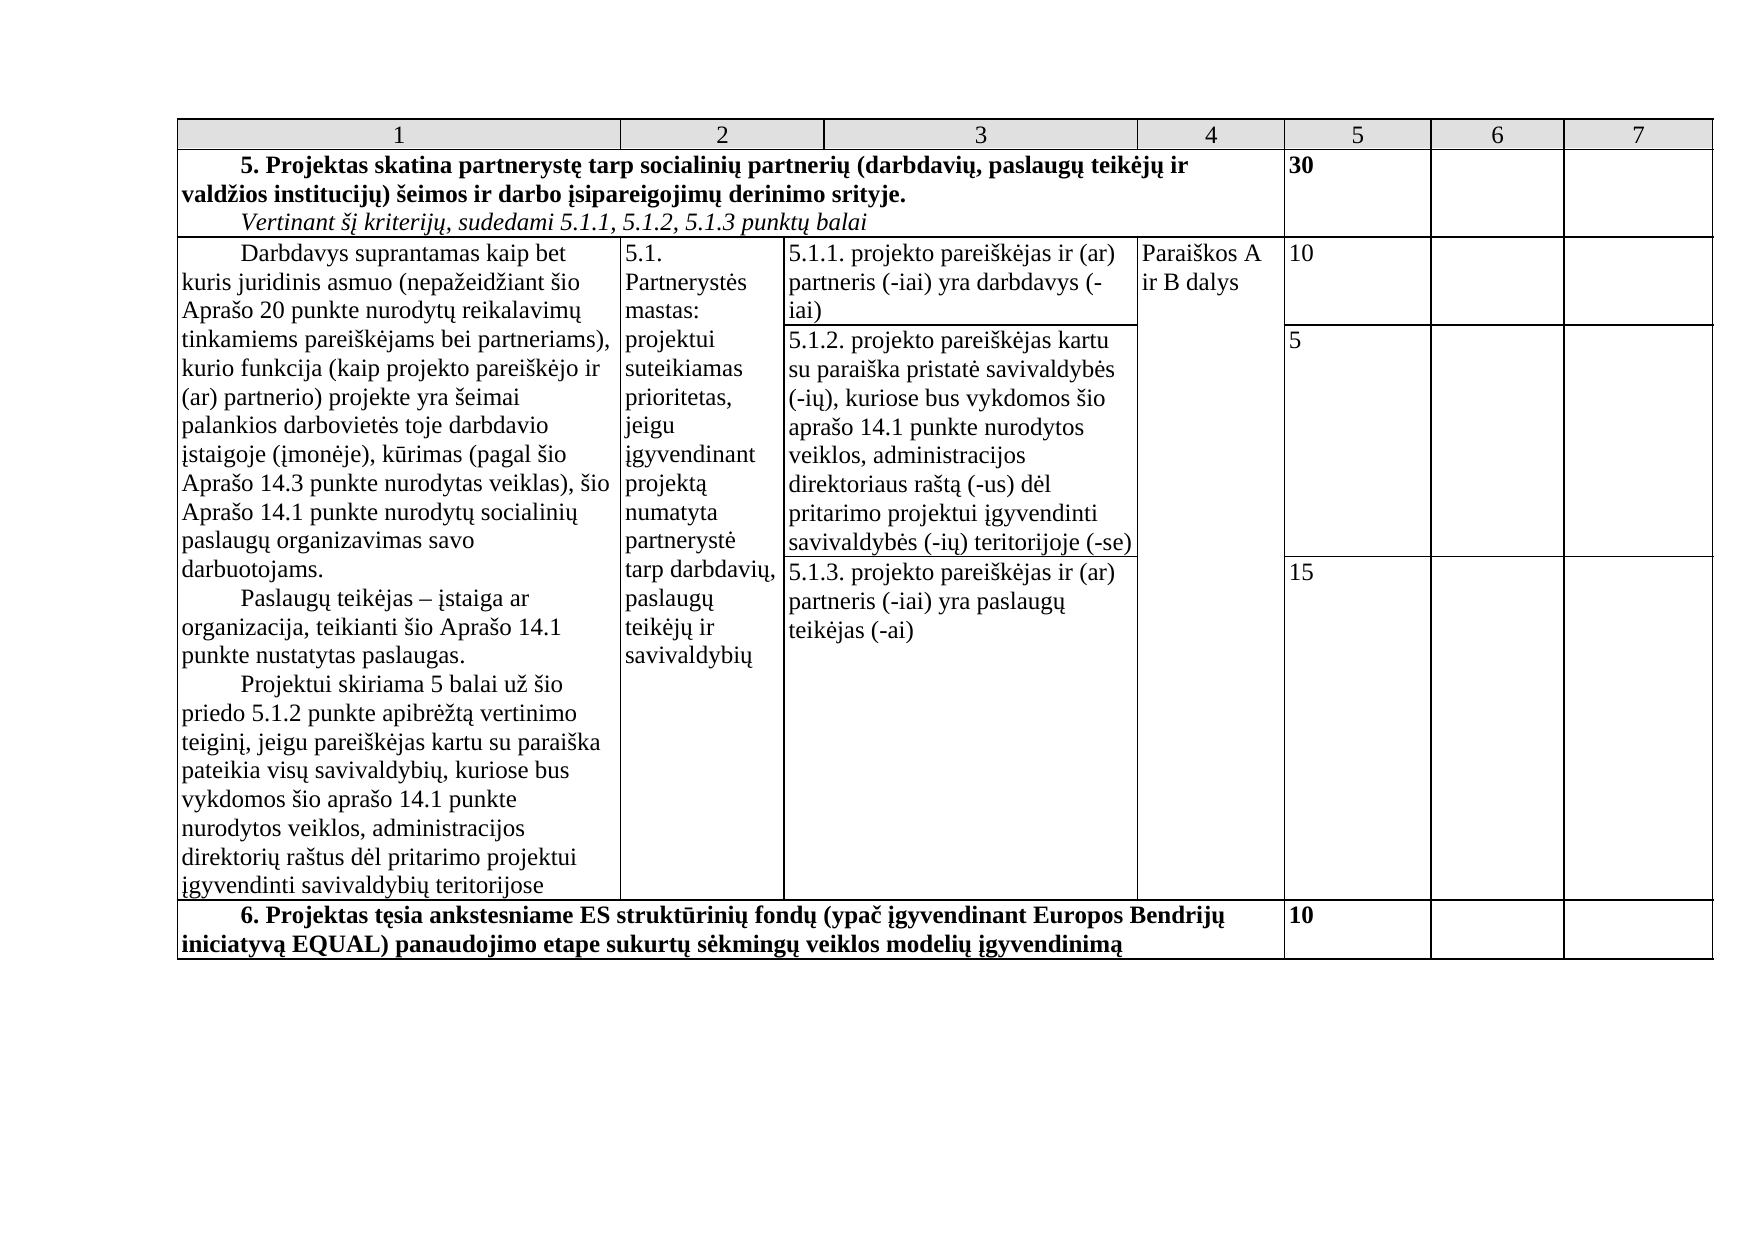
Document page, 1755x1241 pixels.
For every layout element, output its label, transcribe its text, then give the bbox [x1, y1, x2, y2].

table_cell 10 [1285, 901, 1430, 958]
table_header 1 [178, 120, 620, 148]
table_header 7 [1565, 120, 1712, 148]
table_cell [1432, 557, 1563, 899]
table_cell 5.1.3. projekto pareiškėjas ir (ar) partneris (-iai) yra paslaugų teikėjas (-ai) [785, 557, 1137, 899]
table_cell 15 [1285, 557, 1430, 899]
table_cell [1432, 238, 1563, 324]
table_cell 5.1.2. projekto pareiškėjas kartu su paraiška pristatė savivaldybės (-ių), kuriose bus vykdomos šio aprašo 14.1 punkte nurodytos veiklos, administracijos direktoriaus raštą (-us) dėl pritarimo projektui įgyvendinti savivaldybės (-ių) teritorijoje (-se) [785, 326, 1137, 556]
table_cell [1432, 150, 1563, 236]
table_cell 5. Projektas skatina partnerystę tarp socialinių partnerių (darbdavių, paslaugų teikėjų ir valdžios institucijų) šeimos ir darbo įsipareigojimų derinimo srityje. Vertinant šį kriterijų, sudedami 5.1.1, 5.1.2, 5.1.3 punktų balai [178, 150, 1284, 236]
table_cell [1565, 150, 1712, 236]
table_cell 6. Projektas tęsia ankstesniame ES struktūrinių fondų (ypač įgyvendinant Europos Bendrijų iniciatyvą EQUAL) panaudojimo etape sukurtų sėkmingų veiklos modelių įgyvendinimą [178, 901, 1284, 958]
table_cell 5.1.1. projekto pareiškėjas ir (ar) partneris (-iai) yra darbdavys (-iai) [785, 238, 1137, 324]
table_cell 30 [1285, 150, 1430, 236]
table_header 5 [1285, 120, 1430, 148]
table_header 2 [621, 120, 823, 148]
table_cell Paraiškos A ir B dalys [1138, 238, 1284, 899]
table_cell Darbdavys suprantamas kaip bet kuris juridinis asmuo (nepažeidžiant šio Aprašo 20 punkte nurodytų reikalavimų tinkamiems pareiškėjams bei partneriams), kurio funkcija (kaip projekto pareiškėjo ir (ar) partnerio) projekte yra šeimai palankios darbovietės toje darbdavio įstaigoje (įmonėje), kūrimas (pagal šio Aprašo 14.3 punkte nurodytas veiklas), šio Aprašo 14.1 punkte nurodytų socialinių paslaugų organizavimas savo darbuotojams. Paslaugų teikėjas – įstaiga ar organizacija, teikianti šio Aprašo 14.1 punkte nustatytas paslaugas. Projektui skiriama 5 balai už šio priedo 5.1.2 punkte apibrėžtą vertinimo teiginį, jeigu pareiškėjas kartu su paraiška pateikia visų savivaldybių, kuriose bus vykdomos šio aprašo 14.1 punkte nurodytos veiklos, administracijos direktorių raštus dėl pritarimo projektui įgyvendinti savivaldybių teritorijose [178, 238, 620, 899]
table_cell 5 [1285, 326, 1430, 556]
table_header 6 [1432, 120, 1563, 148]
table_cell 10 [1285, 238, 1430, 324]
table_cell [1565, 238, 1712, 324]
table_cell [1565, 901, 1712, 958]
table_cell [1565, 326, 1712, 556]
table_header 3 [825, 120, 1137, 148]
table_cell [1565, 557, 1712, 899]
table_header 4 [1138, 120, 1284, 148]
table_cell [1432, 901, 1563, 958]
table_cell [1432, 326, 1563, 556]
table_cell 5.1. Partnerystės mastas: projektui suteikiamas prioritetas, jeigu įgyvendinant projektą numatyta partnerystė tarp darbdavių, paslaugų teikėjų ir savivaldybių [621, 238, 783, 899]
